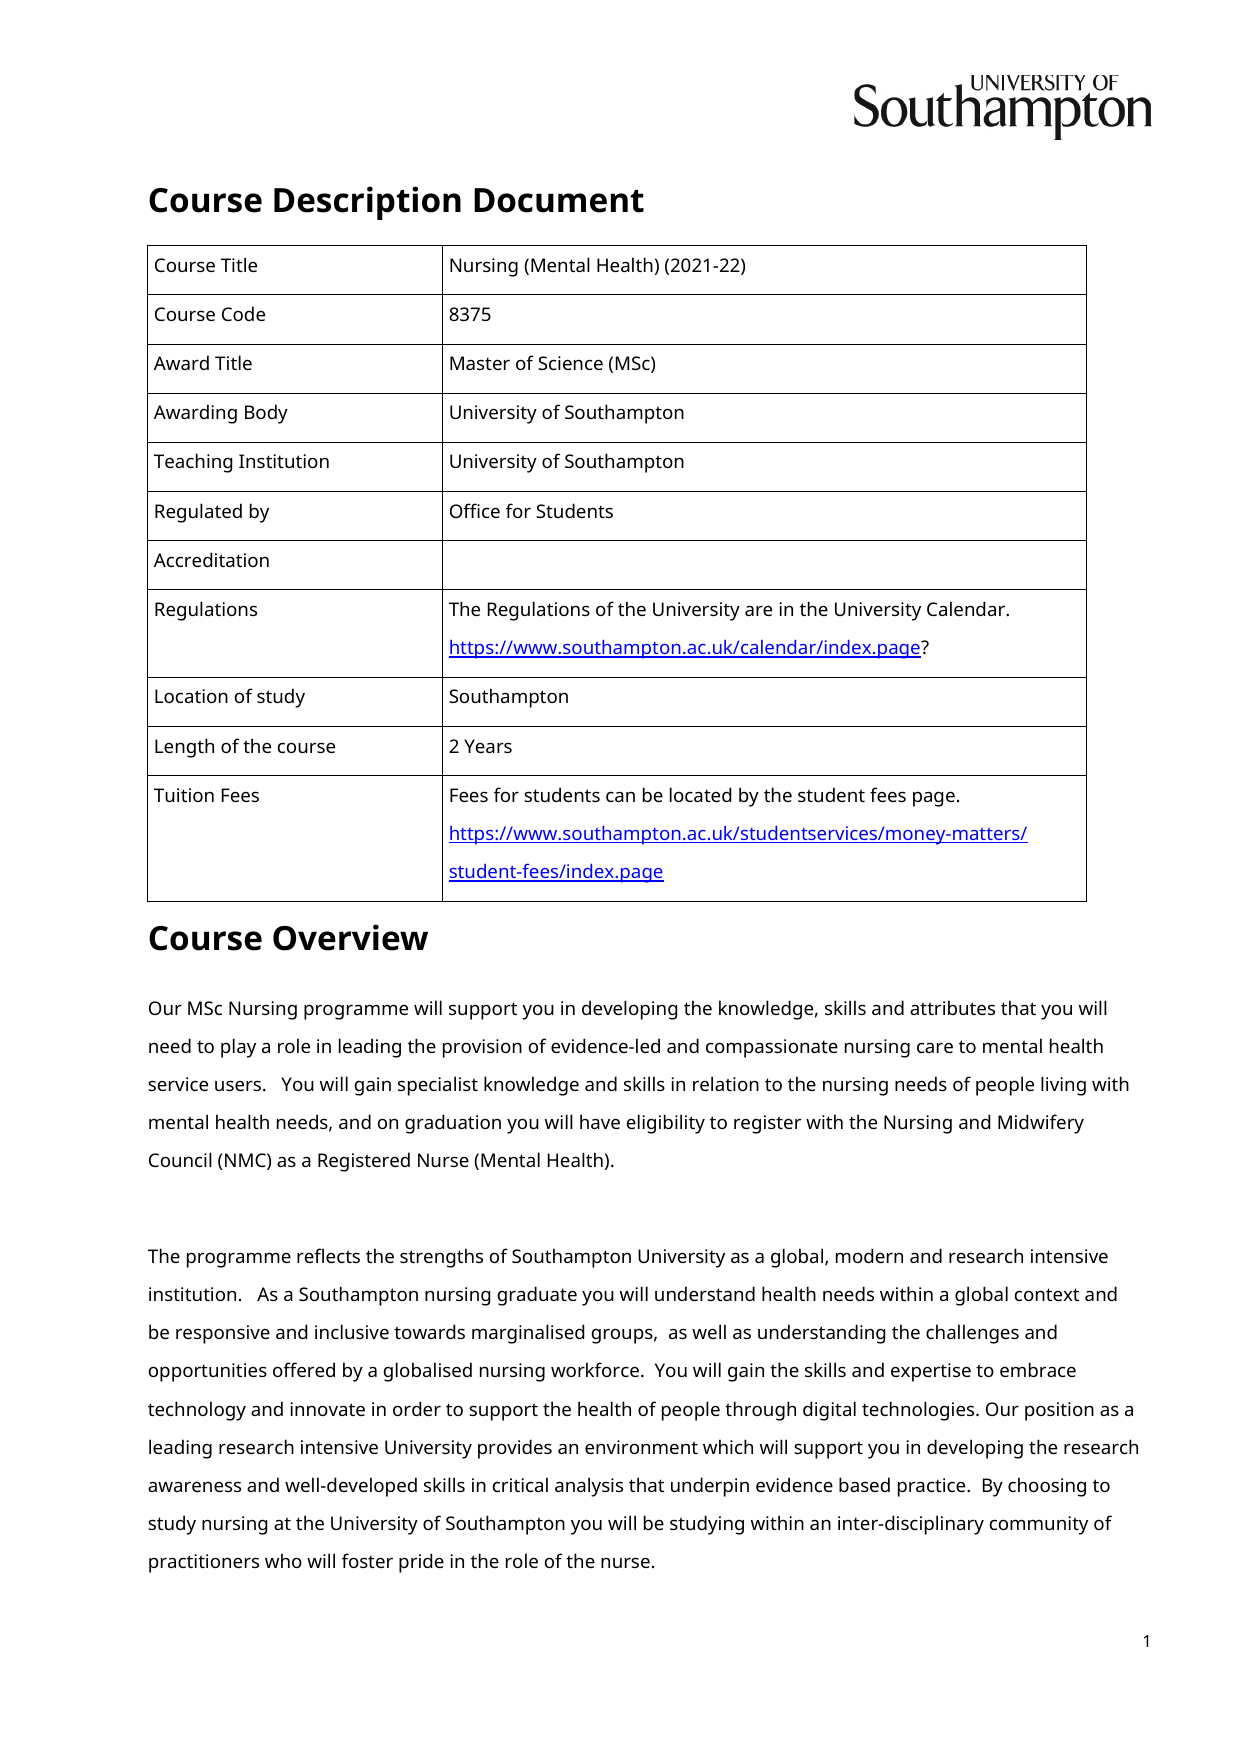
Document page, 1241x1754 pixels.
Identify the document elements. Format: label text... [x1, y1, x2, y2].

table_cell Regulations [148, 590, 442, 677]
table_cell University of Southampton [443, 443, 1086, 491]
table_cell Accreditation [148, 541, 442, 589]
table_cell Location of study [148, 678, 442, 726]
table_cell Tuition Fees [148, 776, 442, 901]
table_cell Awarding Body [148, 394, 442, 442]
table_cell Regulated by [148, 492, 442, 540]
table_cell Southampton [443, 678, 1086, 726]
text The programme reflects the strengths of Southampton University as a global, modern and research intensive institution. As a Southampton nursing graduate you will understand health needs within a global context and be responsive and inclusive towards marginalised groups, as well as understanding the challenges and opportunities offered by a globalised nursing workforce. You will gain the skills and expertise to embrace technology and innovate in order to support the health of people through digital technologies. Our position as a leading research intensive University provides an environment which will support you in developing the research awareness and well-developed skills in critical analysis that underpin evidence based practice. By choosing to study nursing at the University of Southampton you will be studying within an inter-disciplinary community of practitioners who will foster pride in the role of the nurse. [148, 1243, 1145, 1574]
subtitle Course Description Document [148, 177, 1152, 222]
table_header Course Title [148, 246, 442, 294]
table_cell Length of the course [148, 727, 442, 775]
table_cell [443, 541, 1086, 589]
table_cell Course Code [148, 295, 442, 343]
table_cell Office for Students [443, 492, 1086, 540]
table_cell 8375 [443, 295, 1086, 343]
text Our MSc Nursing programme will support you in developing the knowledge, skills and attributes that you will need to play a role in leading the provision of evidence-led and compassionate nursing care to mental health service users. You will gain specialist knowledge and skills in relation to the nursing needs of people living with mental health needs, and on graduation you will have eligibility to register with the Nursing and Midwifery Council (NMC) as a Registered Nurse (Mental Health). [148, 995, 1145, 1173]
table_cell Master of Science (MSc) [443, 345, 1086, 393]
table_cell Fees for students can be located by the student fees page. https://www.southampton.ac.uk/studentservices/money-matters/student-fees/index.page [443, 776, 1086, 901]
table_header Nursing (Mental Health) (2021-22) [443, 246, 1086, 294]
table_cell Award Title [148, 345, 442, 393]
table_cell The Regulations of the University are in the University Calendar. https://www.southampton.ac.uk/calendar/index.page? [443, 590, 1086, 677]
table_cell University of Southampton [443, 394, 1086, 442]
table_cell Teaching Institution [148, 443, 442, 491]
subtitle Course Overview [148, 914, 1152, 960]
table_cell 2 Years [443, 727, 1086, 775]
